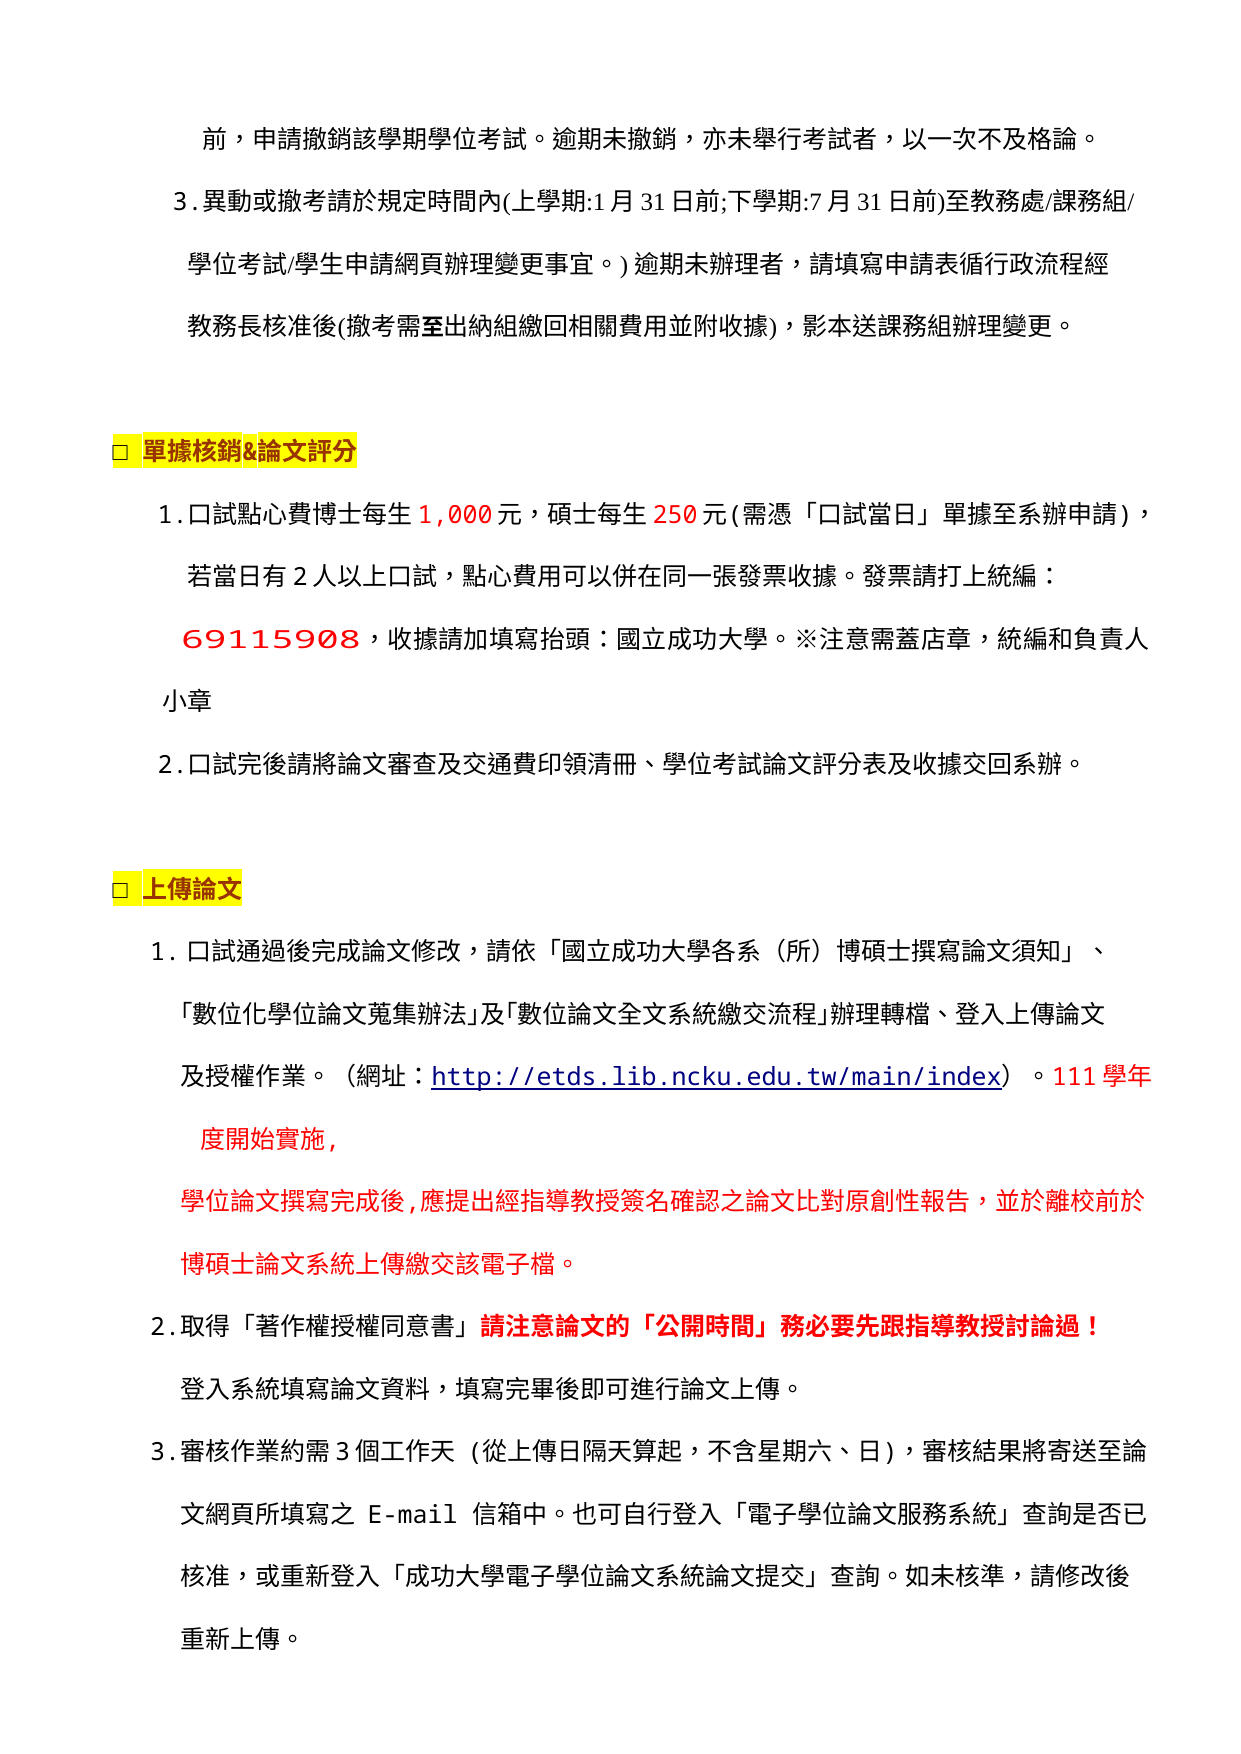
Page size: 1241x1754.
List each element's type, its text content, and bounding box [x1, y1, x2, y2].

text 學位考試/學生申請網頁辦理變更事宜。) 逾期未辦理者，請填寫申請表循行政流程經 [112, 221, 1152, 283]
text 3.異動或撤考請於規定時間內(上學期:1月31日前;下學期:7月31日前)至教務處/課務組/ [112, 158, 1152, 221]
text 學位論文撰寫完成後,應提出經指導教授簽名確認之論文比對原創性報告，並於離校前於 [150, 1158, 1152, 1221]
text 教務長核准後(撤考需至出納組繳回相關費用並附收據)，影本送課務組辦理變更。 [112, 283, 1152, 346]
text □ 上傳論文 [112, 846, 1152, 908]
text 博碩士論文系統上傳繳交該電子檔。 [150, 1221, 1152, 1283]
text 2.取得「著作權授權同意書」請注意論文的「公開時間」務必要先跟指導教授討論過！ [150, 1283, 1152, 1346]
text 及授權作業。（網址：http://etds.lib.ncku.edu.tw/main/index）。111學年度開始實施, [150, 1033, 1152, 1158]
text ｢數位化學位論文蒐集辦法｣及｢數位論文全文系統繳交流程｣辦理轉檔、登入上傳論文 [150, 971, 1152, 1033]
text 核准，或重新登入「成功大學電子學位論文系統論文提交」查詢。如未核準，請修改後 [150, 1533, 1152, 1596]
text 1.口試點心費博士每生1,000元，碩士每生250元(需憑「口試當日」單據至系辦申請)， [112, 471, 1152, 533]
text 3.審核作業約需3個工作天 (從上傳日隔天算起，不含星期六、日)，審核結果將寄送至論 [150, 1408, 1152, 1471]
text 1. 口試通過後完成論文修改，請依「國立成功大學各系（所）博碩士撰寫論文須知」、 [150, 908, 1152, 971]
text 2.口試完後請將論文審查及交通費印領清冊、學位考試論文評分表及收據交回系辦。 [112, 721, 1152, 783]
text 若當日有2人以上口試，點心費用可以併在同一張發票收據。發票請打上統編： [112, 533, 1152, 596]
text 69115908，收據請加填寫抬頭：國立成功大學。※注意需蓋店章，統編和負責人小章 [112, 596, 1152, 721]
text 文網頁所填寫之 E-mail 信箱中。也可自行登入「電子學位論文服務系統」查詢是否已 [150, 1471, 1152, 1533]
text 前，申請撤銷該學期學位考試。逾期未撤銷，亦未舉行考試者，以一次不及格論。 [112, 96, 1152, 158]
text 重新上傳。 [150, 1596, 1152, 1658]
text □ 單據核銷&論文評分 [112, 408, 1152, 471]
text 登入系統填寫論文資料，填寫完畢後即可進行論文上傳。 [150, 1346, 1152, 1408]
